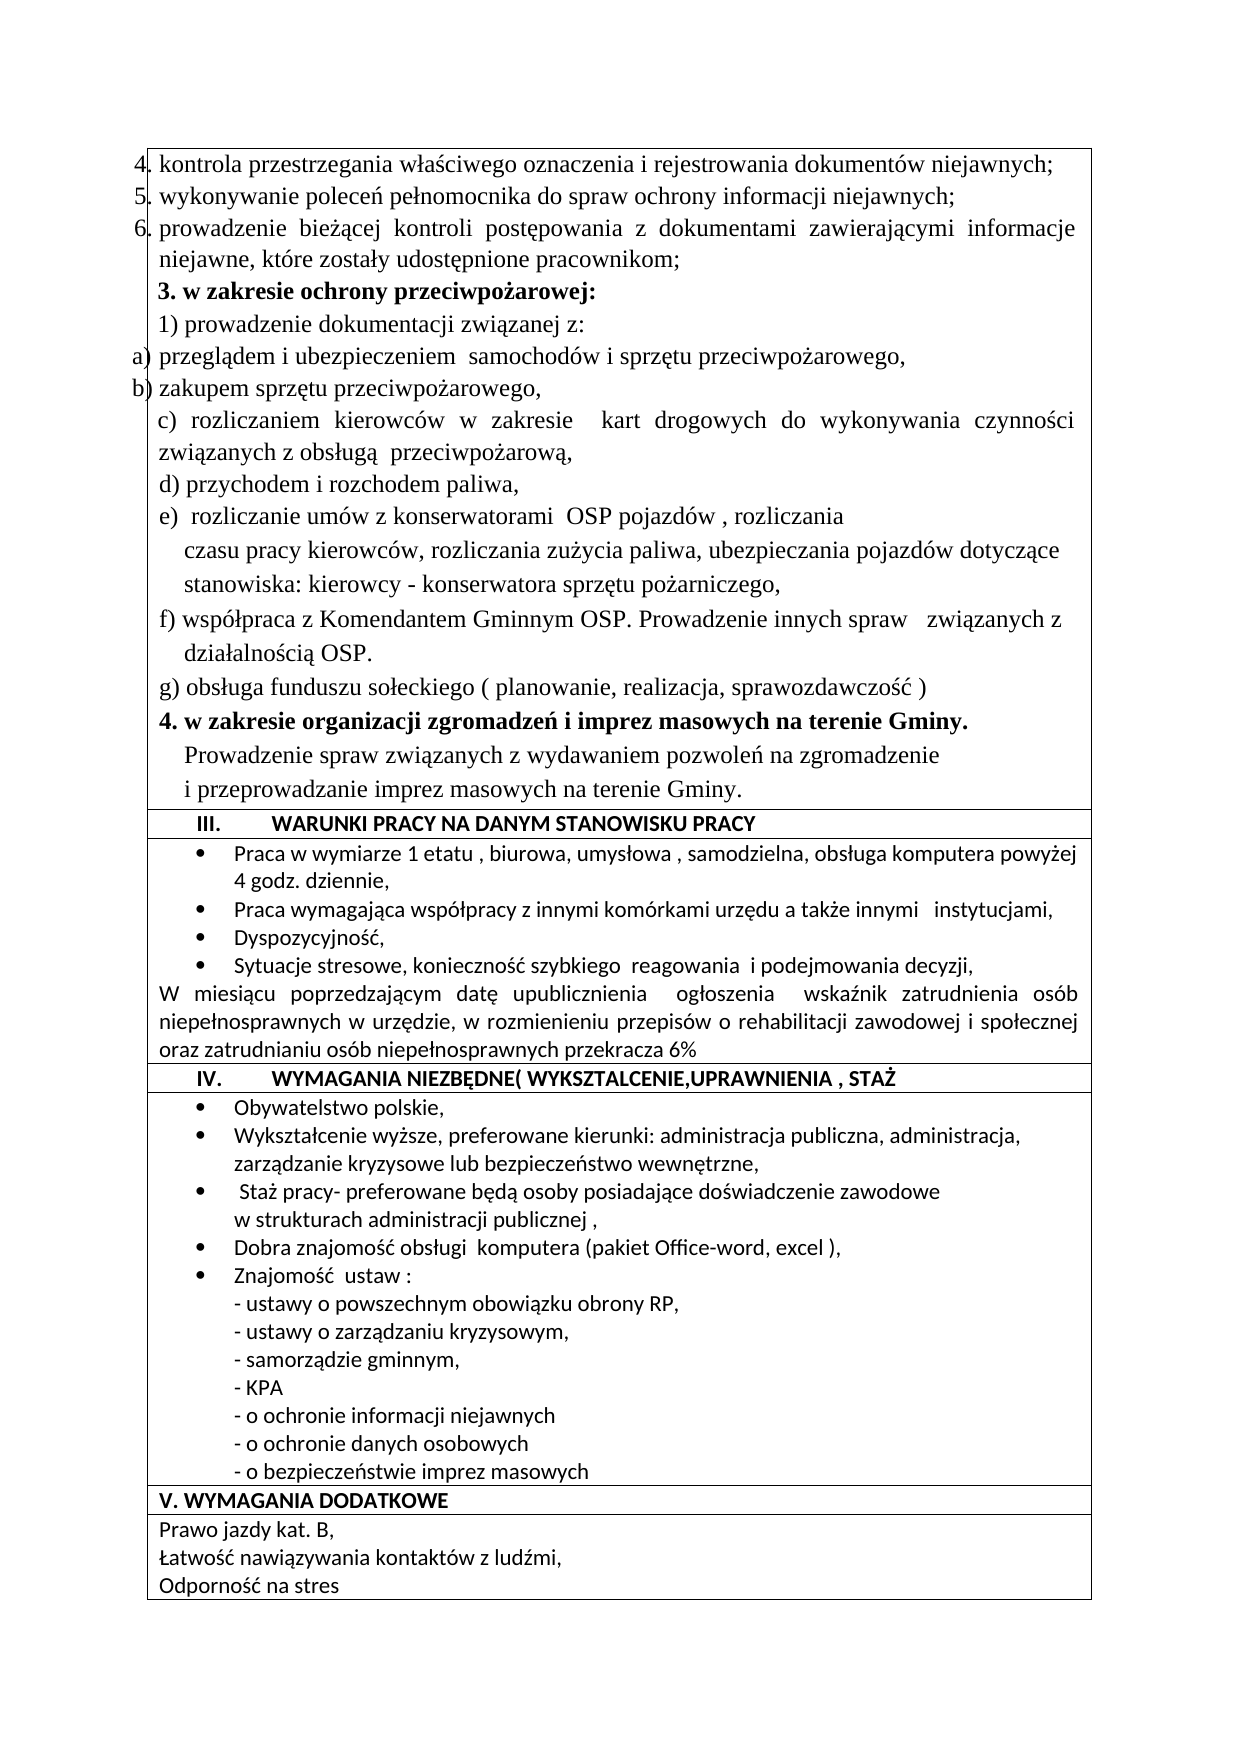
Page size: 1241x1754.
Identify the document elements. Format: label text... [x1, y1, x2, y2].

table_cell WARUNKI PRACY NA DANYM STANOWISKU PRACY [148, 810, 1091, 838]
table_cell WYMAGANIA NIEZBĘDNE( WYKSZTALCENIE,UPRAWNIENIA , STAŻ [148, 1064, 1091, 1092]
table_cell Praca w wymiarze 1 etatu , biurowa, umysłowa , samodzielna, obsługa komputera powyżej 4 godz. dziennie, Praca wymagająca współpracy z innymi komórkami urzędu a także innymi instytucjami, Dyspozycyjność, Sytuacje stresowe, konieczność szybkiego reagowania i podejmowania decyzji, W miesiącu poprzedzającym datę upublicznienia ogłoszenia wskaźnik zatrudnienia osób niepełnosprawnych w urzędzie, w rozmienieniu przepisów o rehabilitacji zawodowej i społecznej oraz zatrudnianiu osób niepełnosprawnych przekracza 6% [148, 839, 1091, 1063]
table_cell Prawo jazdy kat. B, Łatwość nawiązywania kontaktów z ludźmi, Odporność na stres [148, 1515, 1091, 1599]
table_cell Zakres wykonywanych zadań na stanowisku. 1. prowadzenie spraw wojskowych w zakresie ustalonym odrębnymi ustawami; 2. organizowanie i przeprowadzanie kwalifikacji wojskowej; 3. organizowanie służby stałego dyżuru dla potrzeb zarządzania kryzysowego; 4. planowanie i organizowanie akcji kurierskiej i mobilizacyjnego uzupełnienia sił zbrojnych; 5. planowanie świadczeń osobistych i rzeczowych na rzecz obrony; 6. prowadzenie postępowania reklamacyjnego z urzędu i na wniosek; 7. planowanie, kierowanie, koordynowanie i kontrola przedsięwzięć obrony cywilnej realizowanych przez instytucje, podmioty gospodarcze działające na terenie Gminy; 8. przygotowywanie i zapewnianie prawidłowego działania elementów systemu wykrywania i alarmowania oraz systemu wczesnego ostrzegania; 9. opracowywanie i aktualizacja planów OC i zarządzania kryzysowego Gminy, nadzór nad opracowaniem planów przez instytucje gospodarcze i inne jednostki organizacyjne, na których ciąży taki obowiązek; 10. ustalanie zadań w zakresie obrony cywilnej i gotowości cywilnej dla instytucji, podmiotów gospodarczych i innych jednostek organizacyjnych na terenie Gminy; 11. kierowanie przygotowaniem ewakuacji ludności oraz koordynowanie tych działań; 12. planowanie i realizacja zapotrzebowania w sprzęt i środki, a także zapewnienie odpowiednich warunków przechowywania, konserwacji i eksploatacji sprzętu oraz środków obrony cywilnej; 13. planowanie i realizacja zadań związanych z zabezpieczeniem ujęć wody w czasie osiągania wyższych stanów gotowości obronnej oraz zabezpieczenia dostaw wody dla ludności na cele obronne; 14. planowanie i realizacja zadań związanych z zabezpieczeniem w ukryciu ludności na terenie Gminy; 15. organizowanie szkoleń ludności w zakresie obronnym i powszechnej samoobrony; 16. planowanie i realizacja zadań związanych z podwyższeniem gotowości obronnej; 17. planowanie realizacji zestawów zadań obronnych dotyczących osiągania gotowości obronnej dla poszczególnych jednostek organizacyjny 2. w zakresie ochrony informacji niejawnych: bezpośredni nadzór nad obiegiem dokumentów niejawnych w urzędzie; udostępnianie lub wydawanie dokumentów oznaczonych klauzulami "zastrzeżone" osobom posiadającym stosowne poświadczenie bezpieczeństwa; egzekwowanie zwrotu dokumentów zawierających informacje niejawne; kontrola przestrzegania właściwego oznaczenia i rejestrowania dokumentów niejawnych; wykonywanie poleceń pełnomocnika do spraw ochrony informacji niejawnych; prowadzenie bieżącej kontroli postępowania z dokumentami zawierającymi informacje niejawne, które zostały udostępnione pracownikom; 3. w zakresie ochrony przeciwpożarowej: 1) prowadzenie dokumentacji związanej z: przeglądem i ubezpieczeniem samochodów i sprzętu przeciwpożarowego, zakupem sprzętu przeciwpożarowego, c) rozliczaniem kierowców w zakresie kart drogowych do wykonywania czynności związanych z obsługą przeciwpożarową, d) przychodem i rozchodem paliwa, e) rozliczanie umów z konserwatorami OSP pojazdów , rozliczania czasu pracy kierowców, rozliczania zużycia paliwa, ubezpieczania pojazdów dotyczące stanowiska: kierowcy - konserwatora sprzętu pożarniczego, f) współpraca z Komendantem Gminnym OSP. Prowadzenie innych spraw związanych z działalnością OSP. g) obsługa funduszu sołeckiego ( planowanie, realizacja, sprawozdawczość ) 4. w zakresie organizacji zgromadzeń i imprez masowych na terenie Gminy. Prowadzenie spraw związanych z wydawaniem pozwoleń na zgromadzenie i przeprowadzanie imprez masowych na terenie Gminy. [148, 149, 1091, 808]
table_cell Obywatelstwo polskie, Wykształcenie wyższe, preferowane kierunki: administracja publiczna, administracja, zarządzanie kryzysowe lub bezpieczeństwo wewnętrzne, Staż pracy- preferowane będą osoby posiadające doświadczenie zawodowe w strukturach administracji publicznej , Dobra znajomość obsługi komputera (pakiet Office-word, excel ), Znajomość ustaw : - ustawy o powszechnym obowiązku obrony RP, - ustawy o zarządzaniu kryzysowym, - samorządzie gminnym, - KPA - o ochronie informacji niejawnych - o ochronie danych osobowych - o bezpieczeństwie imprez masowych [148, 1093, 1091, 1485]
table_cell V. WYMAGANIA DODATKOWE [148, 1486, 1091, 1514]
